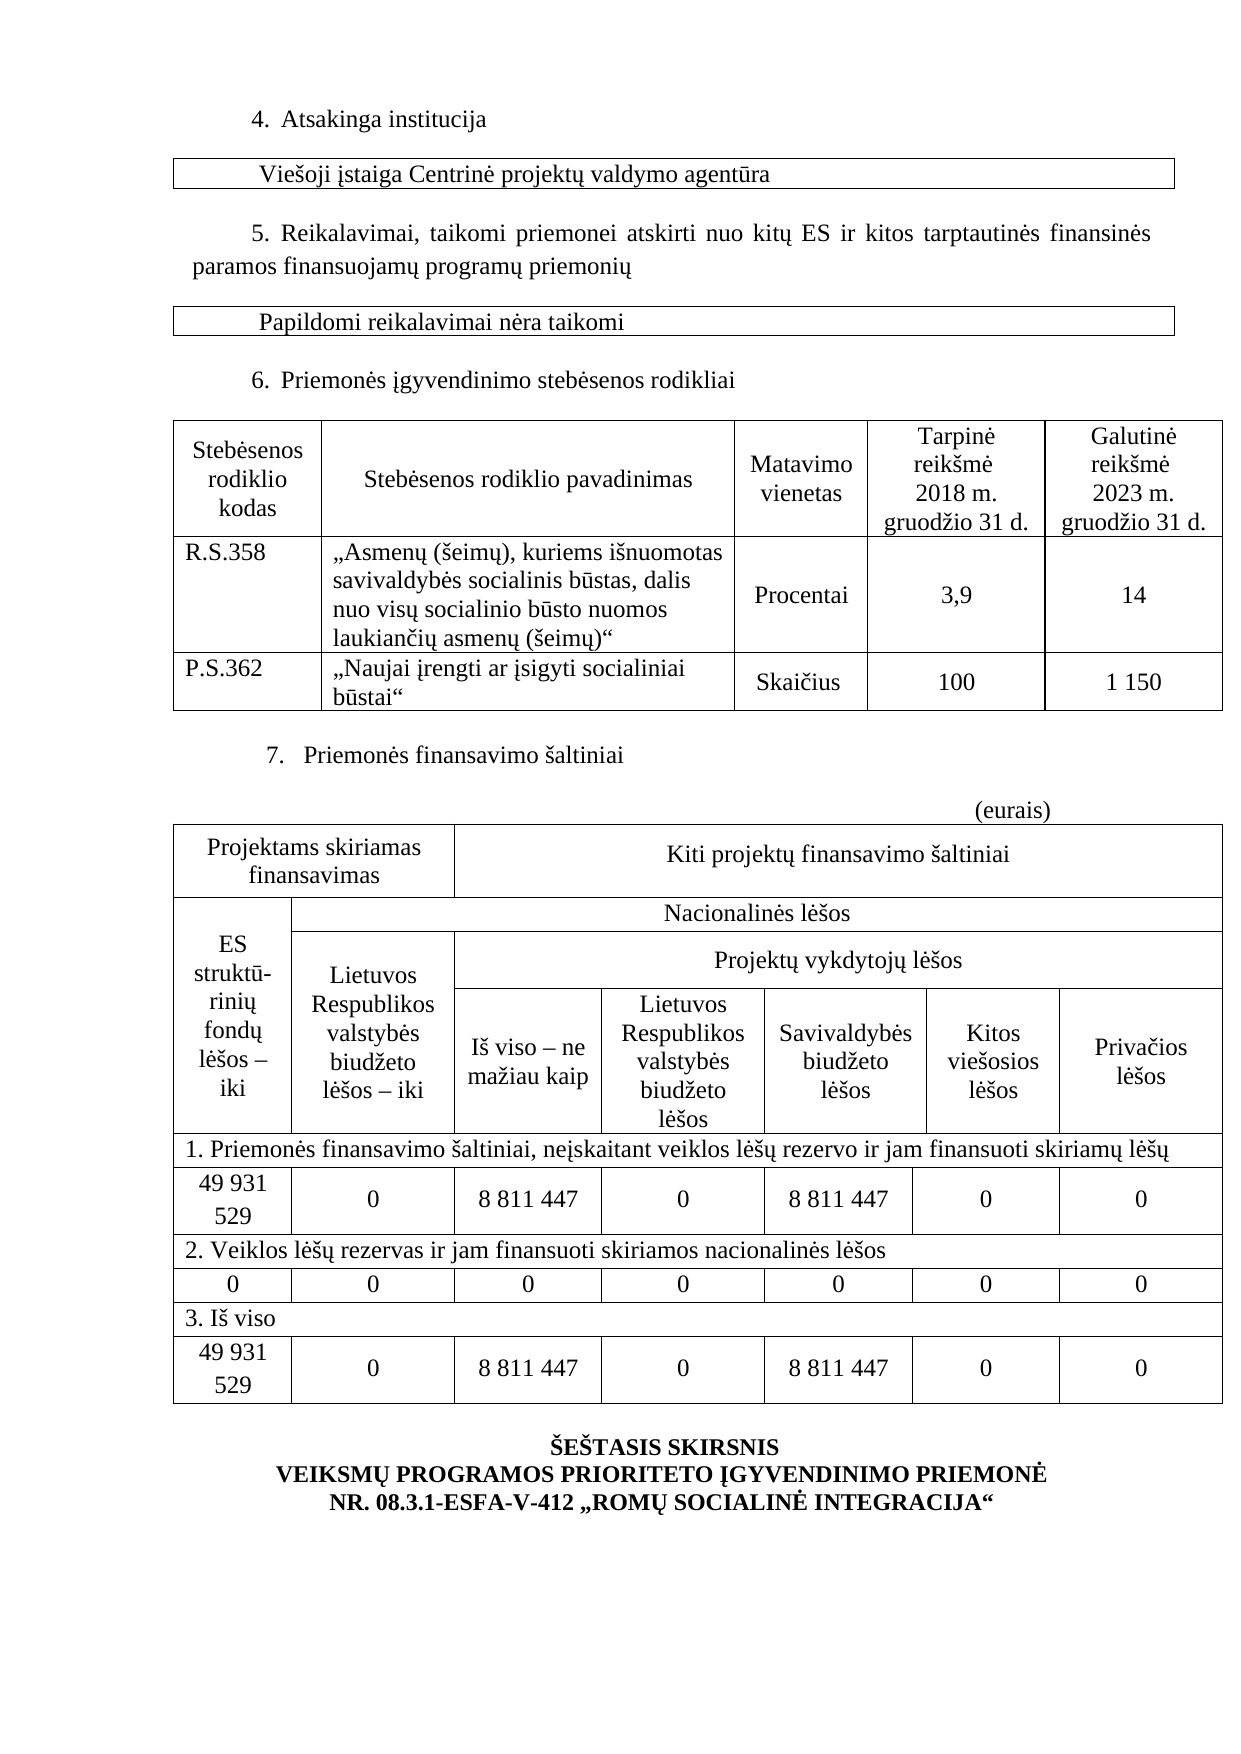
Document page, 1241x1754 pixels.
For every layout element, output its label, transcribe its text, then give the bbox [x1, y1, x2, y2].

table_cell 0 [765, 1269, 912, 1302]
table_cell 0 [913, 1337, 1059, 1403]
table_cell 0 [1060, 1337, 1222, 1403]
table_header Stebėsenos rodiklio kodas [174, 421, 321, 536]
table_cell 0 [913, 1269, 1059, 1302]
table_cell 0 [292, 1168, 454, 1234]
table_cell 1 150 [1046, 653, 1222, 710]
table_header Stebėsenos rodiklio pavadinimas [322, 421, 734, 536]
table_cell 0 [292, 1337, 454, 1403]
table_header Projektams skiriamas finansavimas [174, 825, 454, 897]
table_cell Procentai [735, 537, 867, 652]
table_cell 8 811 447 [765, 1168, 912, 1234]
table_cell 0 [174, 1269, 291, 1302]
table_cell „Asmenų (šeimų), kuriems išnuomotas savivaldybės socialinis būstas, dalis nuo visų socialinio būsto nuomos laukiančių asmenų (šeimų)“ [322, 537, 734, 652]
table_cell 100 [868, 653, 1044, 710]
table_cell 0 [455, 1269, 601, 1302]
text 4. Atsakinga institucija [192, 104, 1152, 132]
table_cell P.S.362 [174, 653, 321, 710]
table_cell Kitos viešosios lėšos [927, 989, 1059, 1133]
table_cell 3. Iš viso [174, 1303, 1222, 1336]
table_cell Skaičius [735, 653, 867, 710]
text 7. Priemonės finansavimo šaltiniai [266, 740, 1152, 769]
table_cell Nacionalinės lėšos [292, 898, 1222, 931]
table_cell Lietuvos Respublikos valstybės biudžeto lėšos – iki [292, 932, 454, 1133]
text 5. Reikalavimai, taikomi priemonei atskirti nuo kitų ES ir kitos tarptautinės finansinės paramos finansuojamų programų priemonių [192, 218, 1152, 280]
table_cell Savivaldybės biudžeto lėšos [765, 989, 926, 1133]
table_cell 0 [913, 1168, 1059, 1234]
table_header Viešoji įstaiga Centrinė projektų valdymo agentūra [174, 159, 1174, 188]
table_header Galutinė reikšmė 2023 m. gruodžio 31 d. [1046, 421, 1222, 536]
text NR. 08.3.1-ESFA-V-412 „ROMŲ SOCIALINĖ INTEGRACIJA“ [177, 1488, 1152, 1516]
table_cell R.S.358 [174, 537, 321, 652]
text VEIKSMŲ PROGRAMOS PRIORITETO ĮGYVENDINIMO PRIEMONĖ [177, 1460, 1152, 1488]
table_header Kiti projektų finansavimo šaltiniai [455, 825, 1222, 897]
table_cell 0 [1060, 1269, 1222, 1302]
table_cell 14 [1046, 537, 1222, 652]
table_cell 0 [602, 1337, 764, 1403]
table_cell Projektų vykdytojų lėšos [455, 932, 1222, 988]
table_cell Privačios lėšos [1060, 989, 1222, 1133]
table_header Tarpinė reikšmė 2018 m. gruodžio 31 d. [868, 421, 1044, 536]
table_header Papildomi reikalavimai nėra taikomi [174, 307, 1174, 335]
table_cell 3,9 [868, 537, 1044, 652]
table_header Matavimo vienetas [735, 421, 867, 536]
table_cell 0 [292, 1269, 454, 1302]
table_cell Lietuvos Respublikos valstybės biudžeto lėšos [602, 989, 764, 1133]
table_cell 8 811 447 [455, 1168, 601, 1234]
table_cell 0 [602, 1168, 764, 1234]
text (eurais) [177, 795, 1108, 823]
text 6. Priemonės įgyvendinimo stebėsenos rodikliai [192, 365, 1152, 394]
table_cell „Naujai įrengti ar įsigyti socialiniai būstai“ [322, 653, 734, 710]
table_cell 1. Priemonės finansavimo šaltiniai, neįskaitant veiklos lėšų rezervo ir jam finansuoti skiriamų lėšų [174, 1134, 1222, 1167]
table_cell 49 931 529 [174, 1337, 291, 1403]
table_cell 8 811 447 [765, 1337, 912, 1403]
text ŠEŠTASIS SKIRSNIS [177, 1433, 1152, 1460]
table_cell 8 811 447 [455, 1337, 601, 1403]
table_cell 2. Veiklos lėšų rezervas ir jam finansuoti skiriamos nacionalinės lėšos [174, 1235, 1222, 1268]
table_cell 49 931 529 [174, 1168, 291, 1234]
table_cell Iš viso – ne mažiau kaip [455, 989, 601, 1133]
table_cell ES struktū-rinių fondų lėšos – iki [174, 898, 291, 1133]
table_cell 0 [602, 1269, 764, 1302]
table_cell 0 [1060, 1168, 1222, 1234]
